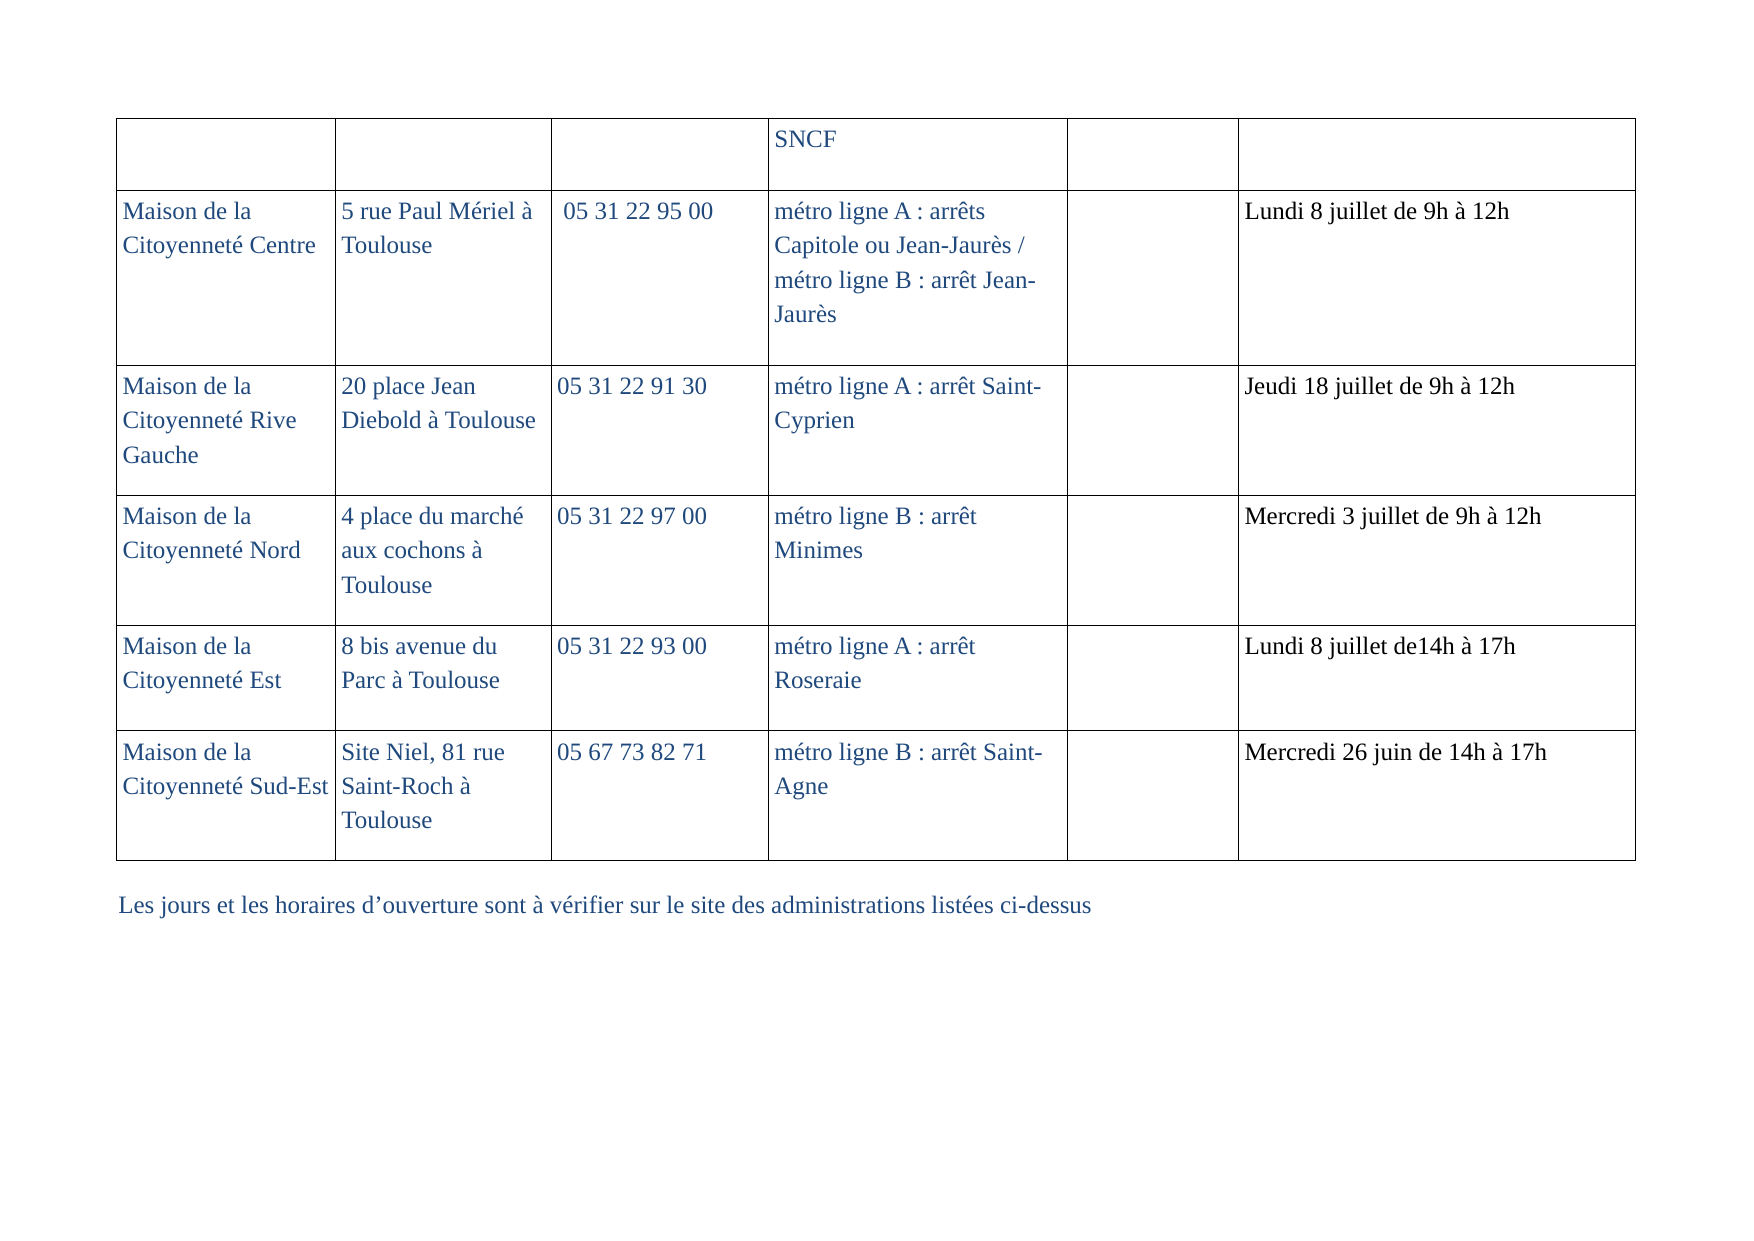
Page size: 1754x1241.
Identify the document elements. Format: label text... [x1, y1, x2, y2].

table_cell [1068, 731, 1238, 860]
table_cell Maison de la Citoyenneté Rive Gauche [117, 366, 335, 494]
table_cell métro ligne A : arrêts Capitole ou Jean-Jaurès / métro ligne B : arrêt Jean-Jaurès [769, 191, 1067, 364]
table_cell métro ligne A : arrêt Saint-Cyprien [769, 366, 1067, 494]
table_cell Lundi 8 juillet de14h à 17h [1239, 626, 1635, 730]
table_cell 05 31 22 97 00 [552, 496, 768, 624]
table_cell Maison de la Citoyenneté Nord [117, 496, 335, 624]
table_cell métro ligne B : arrêt Minimes [769, 496, 1067, 624]
table_cell [1068, 496, 1238, 624]
table_cell Mercredi 26 juin de 14h à 17h [1239, 731, 1635, 860]
table_cell Maison de la Citoyenneté Est [117, 626, 335, 730]
table_cell SNCF [769, 119, 1067, 189]
table_cell [1239, 119, 1635, 189]
table_cell Jeudi 18 juillet de 9h à 12h [1239, 366, 1635, 494]
table_cell Mercredi 3 juillet de 9h à 12h [1239, 496, 1635, 624]
table_cell Lundi 8 juillet de 9h à 12h [1239, 191, 1635, 364]
table_cell [552, 119, 768, 189]
table_cell Maison de la Citoyenneté Sud-Est [117, 731, 335, 860]
table_cell Site Niel, 81 rue Saint-Roch à Toulouse [336, 731, 551, 860]
table_cell 05 31 22 95 00 [552, 191, 768, 364]
table_cell 20 place Jean Diebold à Toulouse [336, 366, 551, 494]
table_cell [1068, 366, 1238, 494]
table_cell métro ligne B : arrêt Saint-Agne [769, 731, 1067, 860]
table_cell 05 67 73 82 71 [552, 731, 768, 860]
table_cell 05 31 22 91 30 [552, 366, 768, 494]
text Les jours et les horaires d’ouverture sont à vérifier sur le site des administrations listées ci-dessus [118, 890, 1636, 918]
table_cell Maison de la Citoyenneté Centre [117, 191, 335, 364]
table_cell métro ligne A : arrêt Roseraie [769, 626, 1067, 730]
table_cell [117, 119, 335, 189]
table_cell [1068, 119, 1238, 189]
table_cell 5 rue Paul Mériel à Toulouse [336, 191, 551, 364]
table_cell 4 place du marché aux cochons à Toulouse [336, 496, 551, 624]
table_cell [336, 119, 551, 189]
table_cell [1068, 626, 1238, 730]
table_cell 8 bis avenue du Parc à Toulouse [336, 626, 551, 730]
table_cell [1068, 191, 1238, 364]
table_cell 05 31 22 93 00 [552, 626, 768, 730]
